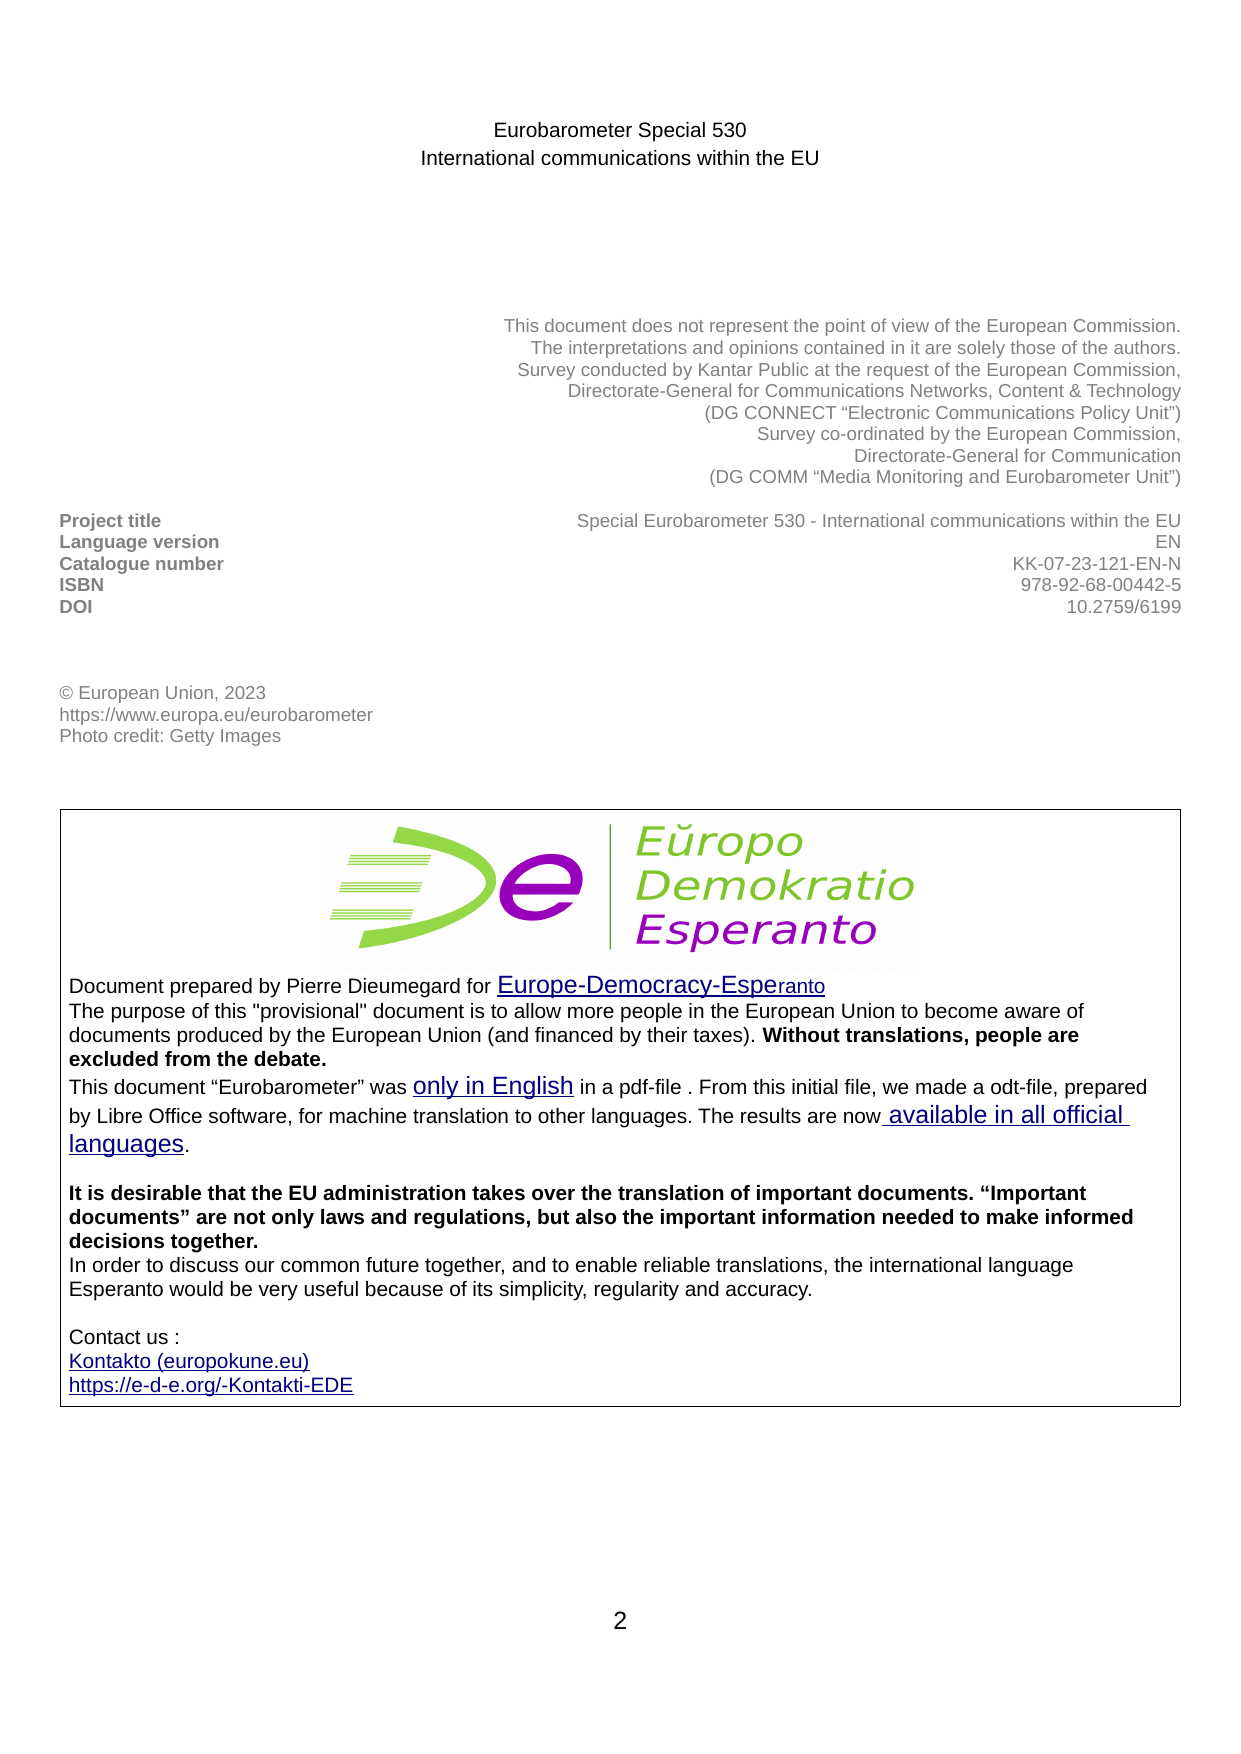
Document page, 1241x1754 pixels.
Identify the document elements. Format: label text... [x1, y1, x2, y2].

table_cell Catalogue number [59, 553, 488, 574]
text Photo credit: Getty Images [59, 725, 1181, 747]
table_header Project title [59, 509, 488, 531]
text https://e-d-e.org/-Kontakti-EDE [69, 1373, 1171, 1397]
text Survey co-ordinated by the European Commission, [59, 423, 1181, 445]
text It is desirable that the EU administration takes over the translation of important documents. “Important documents” are not only laws and regulations, but also the important information needed to make informed decisions together. [69, 1181, 1171, 1253]
text Survey conducted by Kantar Public at the request of the European Commission, [59, 358, 1181, 380]
table_header Special Eurobarometer 530 - International communications within the EU [488, 509, 1181, 531]
table_cell 10.2759/6199 [488, 596, 1181, 617]
table_cell EN [488, 531, 1181, 552]
text (DG CONNECT “Electronic Communications Policy Unit”) [59, 402, 1181, 423]
text Directorate-General for Communication [59, 445, 1181, 466]
text This document does not represent the point of view of the European Commission. [59, 315, 1181, 337]
text Document prepared by Pierre Dieumegard for Europe-Democracy-Esperanto [69, 818, 1171, 999]
text (DG COMM “Media Monitoring and Eurobarometer Unit”) [59, 466, 1181, 488]
table_cell 978-92-68-00442-5 [488, 574, 1181, 596]
text https://www.europa.eu/eurobarometer [59, 703, 1181, 725]
table_cell KK-07-23-121-EN-N [488, 553, 1181, 574]
table_cell DOI [59, 596, 488, 617]
text In order to discuss our common future together, and to enable reliable translations, the international language Esperanto would be very useful because of its simplicity, regularity and accuracy. [69, 1253, 1171, 1301]
picture [321, 817, 919, 971]
text © European Union, 2023 [59, 682, 1181, 703]
text Kontakto (europokune.eu) [69, 1349, 1171, 1373]
text This document “Eurobarometer” was only in English in a pdf-file . From this initial file, we made a odt-file, prepared by Libre Office software, for machine translation to other languages. The results are now available in all official languages. [69, 1071, 1171, 1157]
table_cell ISBN [59, 574, 488, 596]
text The interpretations and opinions contained in it are solely those of the authors. [59, 337, 1181, 358]
text Directorate-General for Communications Networks, Content & Technology [59, 380, 1181, 402]
text Contact us : [69, 1325, 1171, 1349]
table_cell Language version [59, 531, 488, 552]
text The purpose of this "provisional" document is to allow more people in the European Union to become aware of documents produced by the European Union (and financed by their taxes). Without translations, people are excluded from the debate. [69, 999, 1171, 1071]
